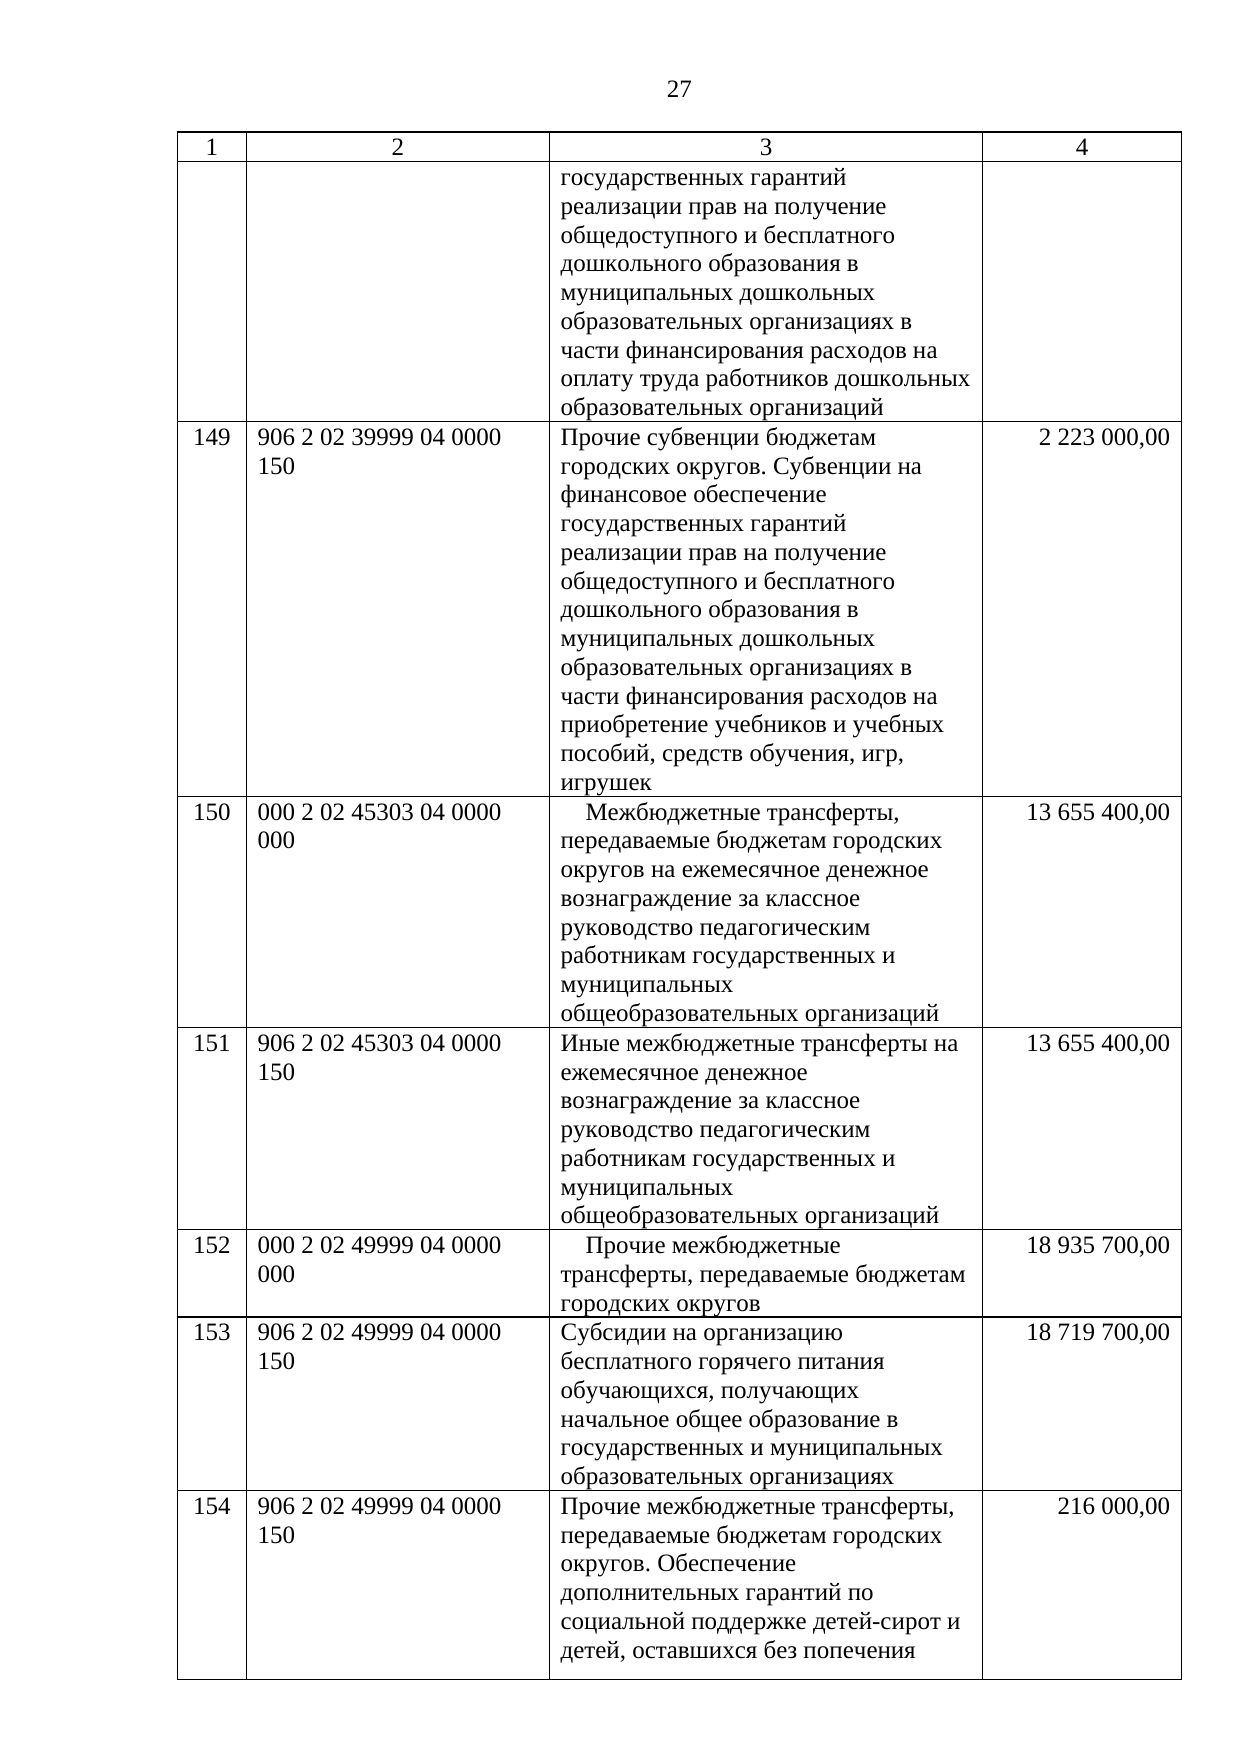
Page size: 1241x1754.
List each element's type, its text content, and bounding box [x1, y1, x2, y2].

table_cell 18 719 700,00 [983, 1318, 1181, 1490]
table_cell Прочие субвенции бюджетам городских округов. Субвенции на финансовое обеспечение государственных гарантий реализации прав на получение общедоступного и бесплатного дошкольного образования в муниципальных дошкольных образовательных организациях в части финансирования расходов на приобретение учебников и учебных пособий, средств обучения, игр, игрушек [550, 422, 982, 796]
table_cell 150 [178, 797, 246, 1027]
table_cell 216 000,00 [983, 1491, 1181, 1679]
table_cell 000 2 02 45303 04 0000 000 [247, 797, 549, 1027]
table_header 4 [983, 133, 1181, 161]
table_cell государственных гарантий реализации прав на получение общедоступного и бесплатного дошкольного образования в муниципальных дошкольных образовательных организациях в части финансирования расходов на оплату труда работников дошкольных образовательных организаций [550, 162, 982, 421]
table_cell 000 2 02 49999 04 0000 000 [247, 1230, 549, 1316]
table_cell Прочие межбюджетные трансферты, передаваемые бюджетам городских округов. Обеспечение дополнительных гарантий по социальной поддержке детей-сирот и детей, оставшихся без попечения [550, 1491, 982, 1679]
table_cell Межбюджетные трансферты, передаваемые бюджетам городских округов на ежемесячное денежное вознаграждение за классное руководство педагогическим работникам государственных и муниципальных общеобразовательных организаций [550, 797, 982, 1027]
table_cell [247, 162, 549, 421]
table_cell 151 [178, 1028, 246, 1229]
table_cell [983, 162, 1181, 421]
table_cell 906 2 02 49999 04 0000 150 [247, 1491, 549, 1679]
table_cell Иные межбюджетные трансферты на ежемесячное денежное вознаграждение за классное руководство педагогическим работникам государственных и муниципальных общеобразовательных организаций [550, 1028, 982, 1229]
table_cell Прочие межбюджетные трансферты, передаваемые бюджетам городских округов [550, 1230, 982, 1316]
table_cell 149 [178, 422, 246, 796]
table_cell 152 [178, 1230, 246, 1316]
table_cell 906 2 02 39999 04 0000 150 [247, 422, 549, 796]
table_cell 13 655 400,00 [983, 1028, 1181, 1229]
table_cell 13 655 400,00 [983, 797, 1181, 1027]
table_cell [178, 162, 246, 421]
table_cell 18 935 700,00 [983, 1230, 1181, 1316]
table_cell 2 223 000,00 [983, 422, 1181, 796]
table_cell 153 [178, 1318, 246, 1490]
table_header 3 [550, 133, 982, 161]
table_cell 906 2 02 45303 04 0000 150 [247, 1028, 549, 1229]
table_header 1 [178, 133, 246, 161]
table_cell Субсидии на организацию бесплатного горячего питания обучающихся, получающих начальное общее образование в государственных и муниципальных образовательных организациях [550, 1318, 982, 1490]
table_header 2 [247, 133, 549, 161]
table_cell 154 [178, 1491, 246, 1679]
table_cell 906 2 02 49999 04 0000 150 [247, 1318, 549, 1490]
